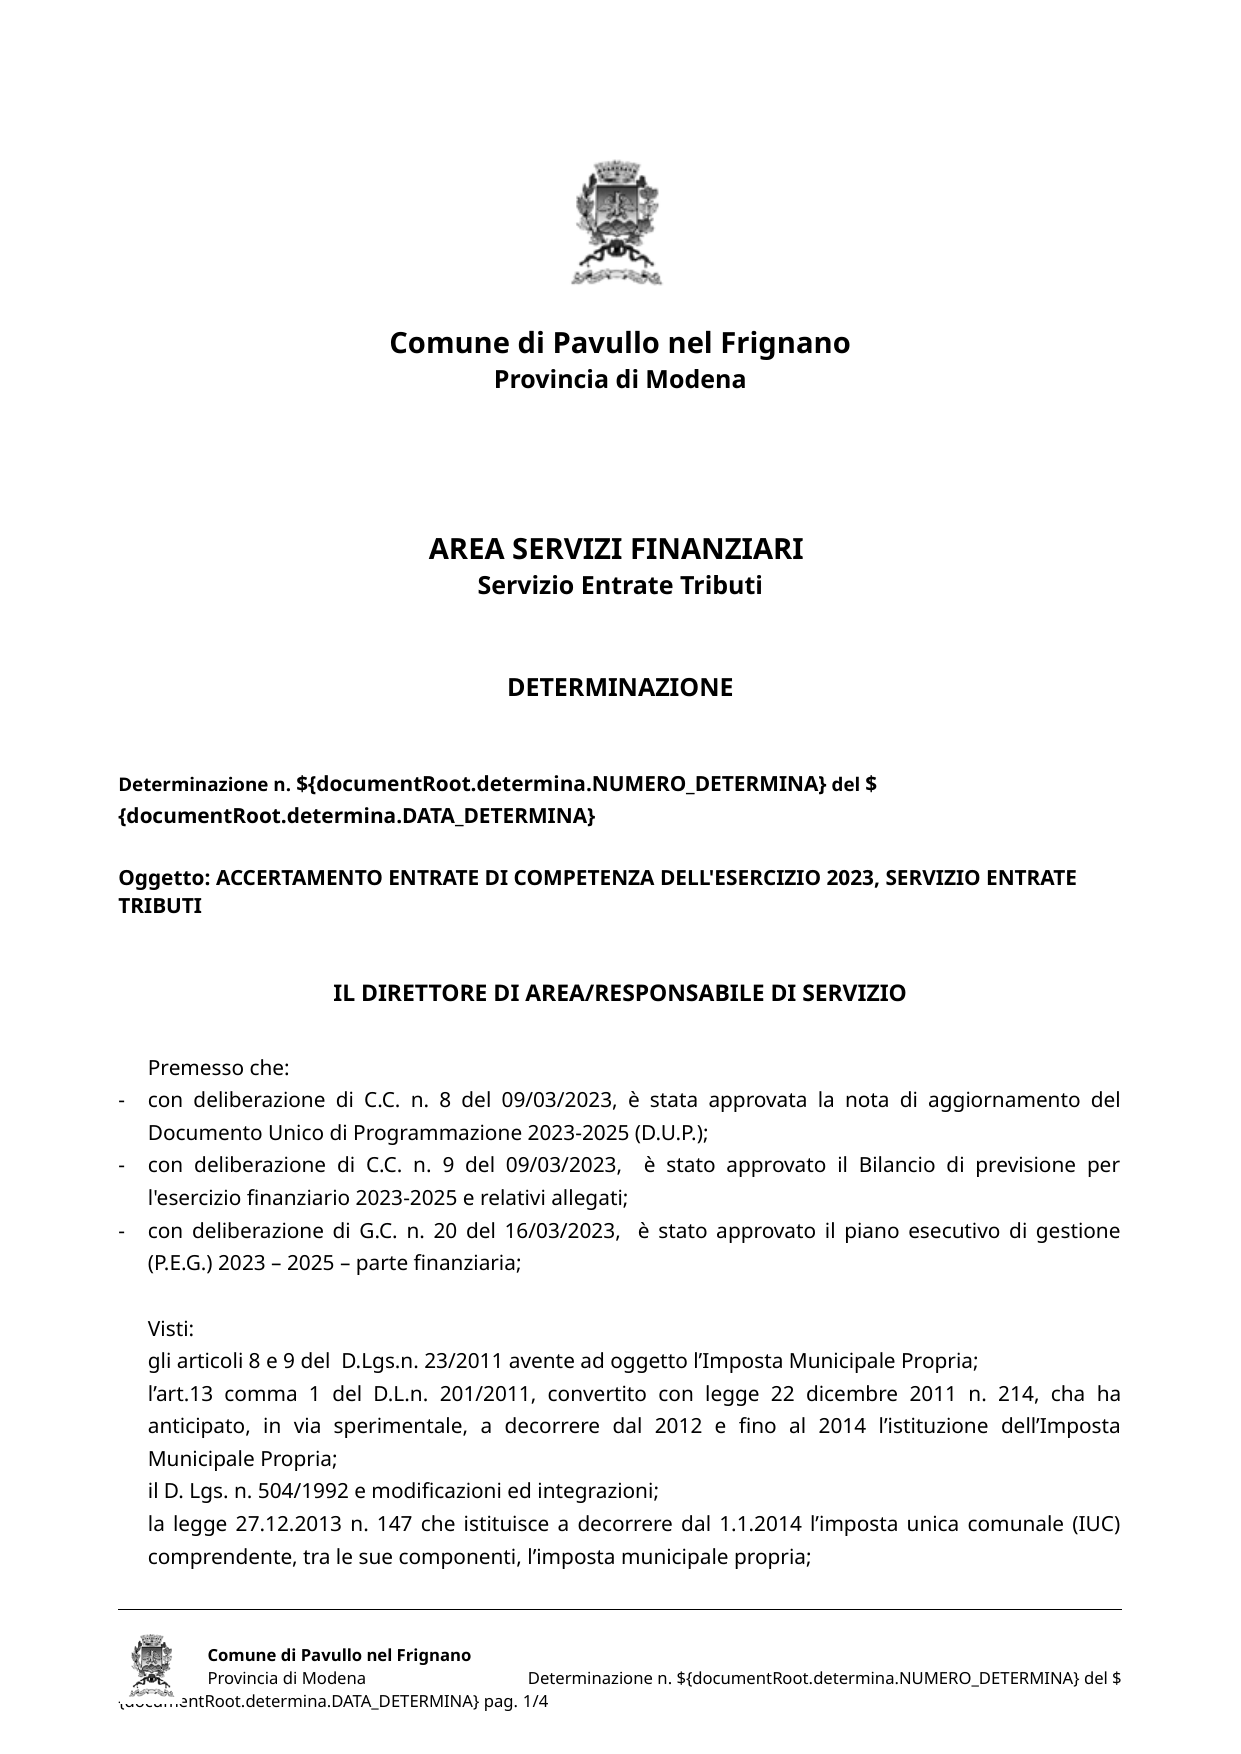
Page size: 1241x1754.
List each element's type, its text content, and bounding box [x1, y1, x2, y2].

text Premesso che: [118, 1053, 1122, 1081]
picture [546, 152, 695, 289]
text Oggetto: ACCERTAMENTO ENTRATE DI COMPETENZA DELL'ESERCIZIO 2023, SERVIZIO ENTRATE TRIBUTI [118, 863, 1122, 919]
text Determinazione n. ${documentRoot.determina.NUMERO_DETERMINA} del ${documentRoot.determina.DATA_DETERMINA} [118, 769, 1122, 830]
text gli articoli 8 e 9 del D.Lgs.n. 23/2011 avente ad oggetto l’Imposta Municipale Propria; [118, 1346, 1122, 1375]
text AREA SERVIZI FINANZIARI [118, 528, 1122, 568]
list la legge 27.12.2013 n. 147 che istituisce a decorrere dal 1.1.2014 l’imposta unica comunale (IUC) comprendente, tra le sue componenti, l’imposta municipale propria; [118, 1509, 1122, 1570]
list con deliberazione di G.C. n. 20 del 16/03/2023, è stato approvato il piano esecutivo di gestione (P.E.G.) 2023 – 2025 – parte finanziaria; [118, 1216, 1122, 1277]
list il D. Lgs. n. 504/1992 e modificazioni ed integrazioni; [118, 1477, 1122, 1505]
text Visti: [118, 1314, 1122, 1342]
text IL DIRETTORE DI AREA/RESPONSABILE DI SERVIZIO [118, 976, 1122, 1008]
text DETERMINAZIONE [118, 670, 1122, 704]
list l’art.13 comma 1 del D.L.n. 201/2011, convertito con legge 22 dicembre 2011 n. 214, cha ha anticipato, in via sperimentale, a decorrere dal 2012 e fino al 2014 l’istituzione dell’Imposta Municipale Propria; [118, 1379, 1122, 1472]
picture [120, 1631, 183, 1704]
text Servizio Entrate Tributi [118, 568, 1122, 602]
list con deliberazione di C.C. n. 8 del 09/03/2023, è stata approvata la nota di aggiornamento del Documento Unico di Programmazione 2023-2025 (D.U.P.); [118, 1085, 1122, 1146]
list con deliberazione di C.C. n. 9 del 09/03/2023, è stato approvato il Bilancio di previsione per l'esercizio finanziario 2023-2025 e relativi allegati; [118, 1151, 1122, 1212]
